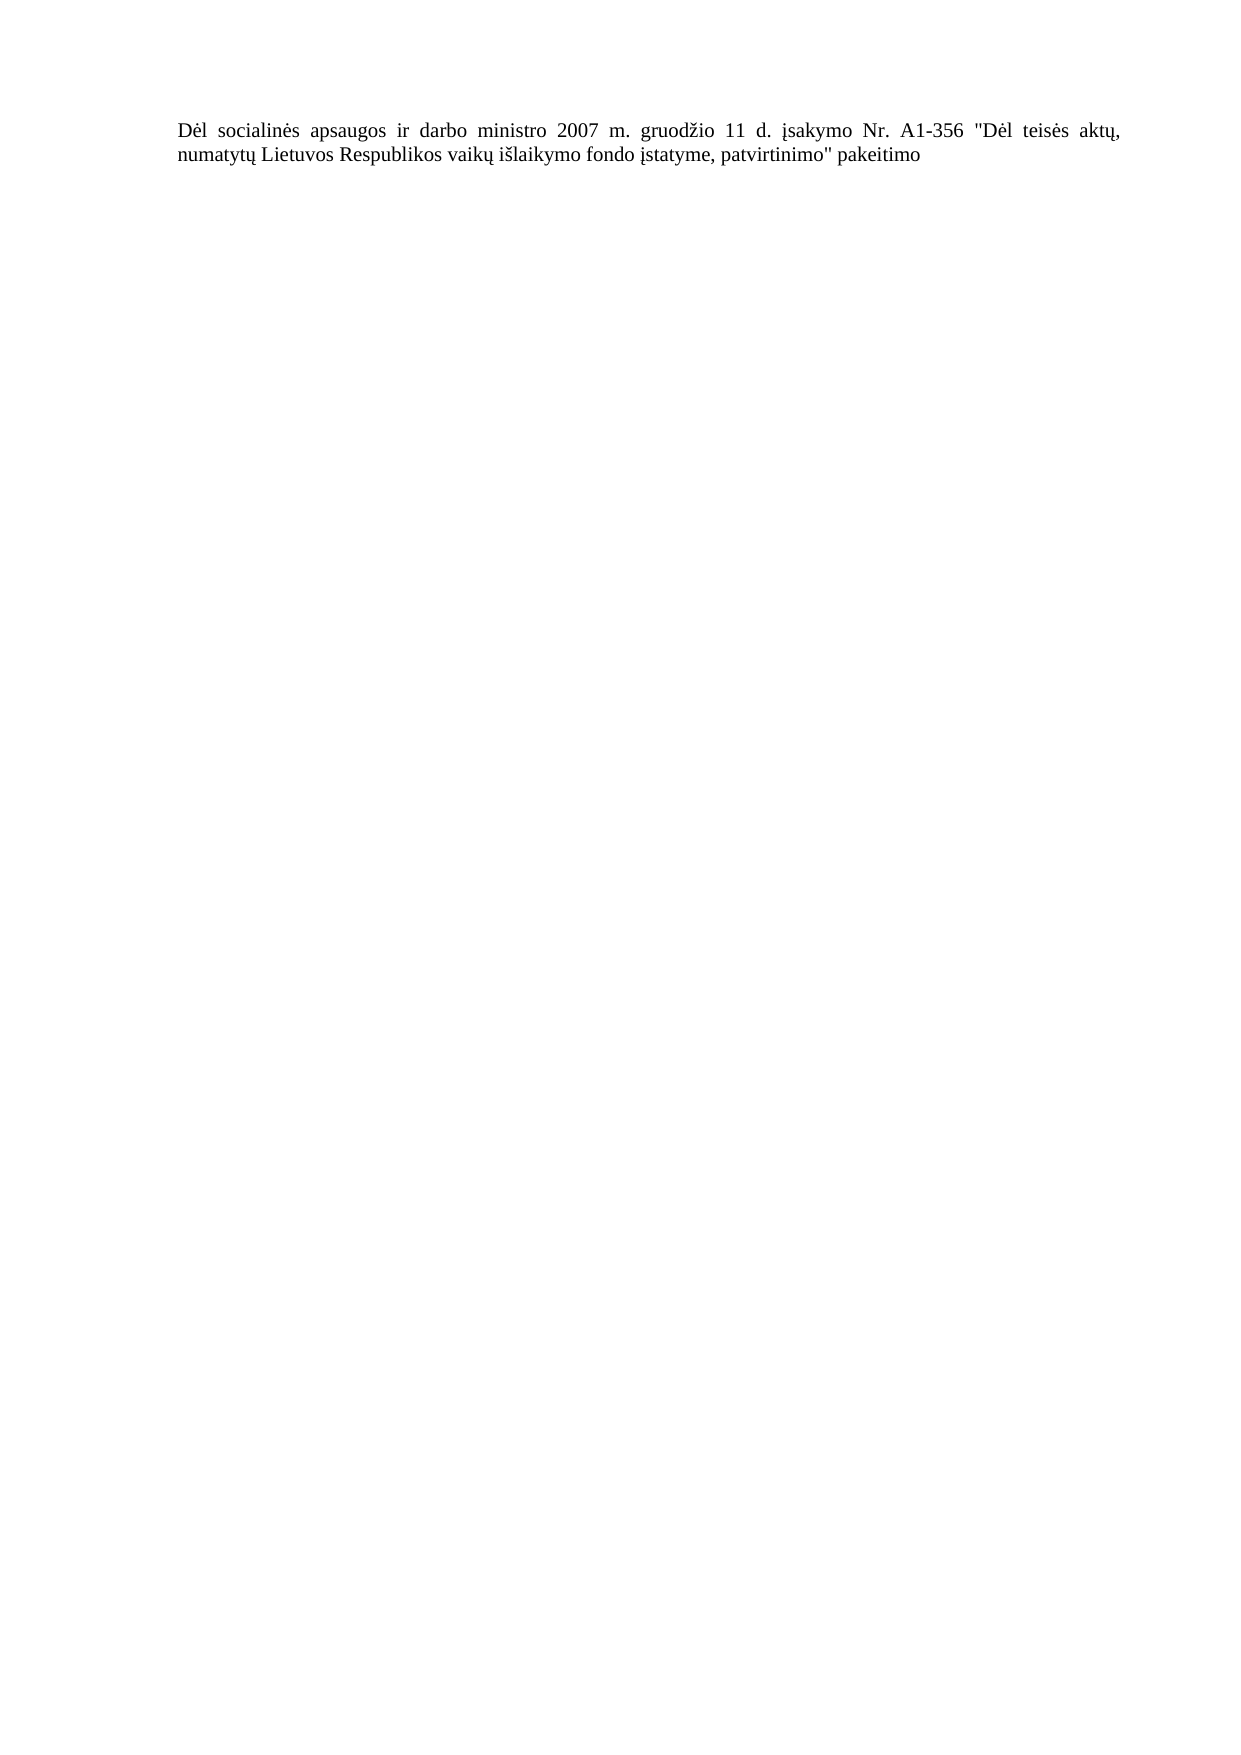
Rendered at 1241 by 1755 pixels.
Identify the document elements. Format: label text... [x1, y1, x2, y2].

text Dėl socialinės apsaugos ir darbo ministro 2007 m. gruodžio 11 d. įsakymo Nr. A1-356 "Dėl teisės aktų, numatytų Lietuvos Respublikos vaikų išlaikymo fondo įstatyme, patvirtinimo" pakeitimo [177, 118, 1122, 166]
